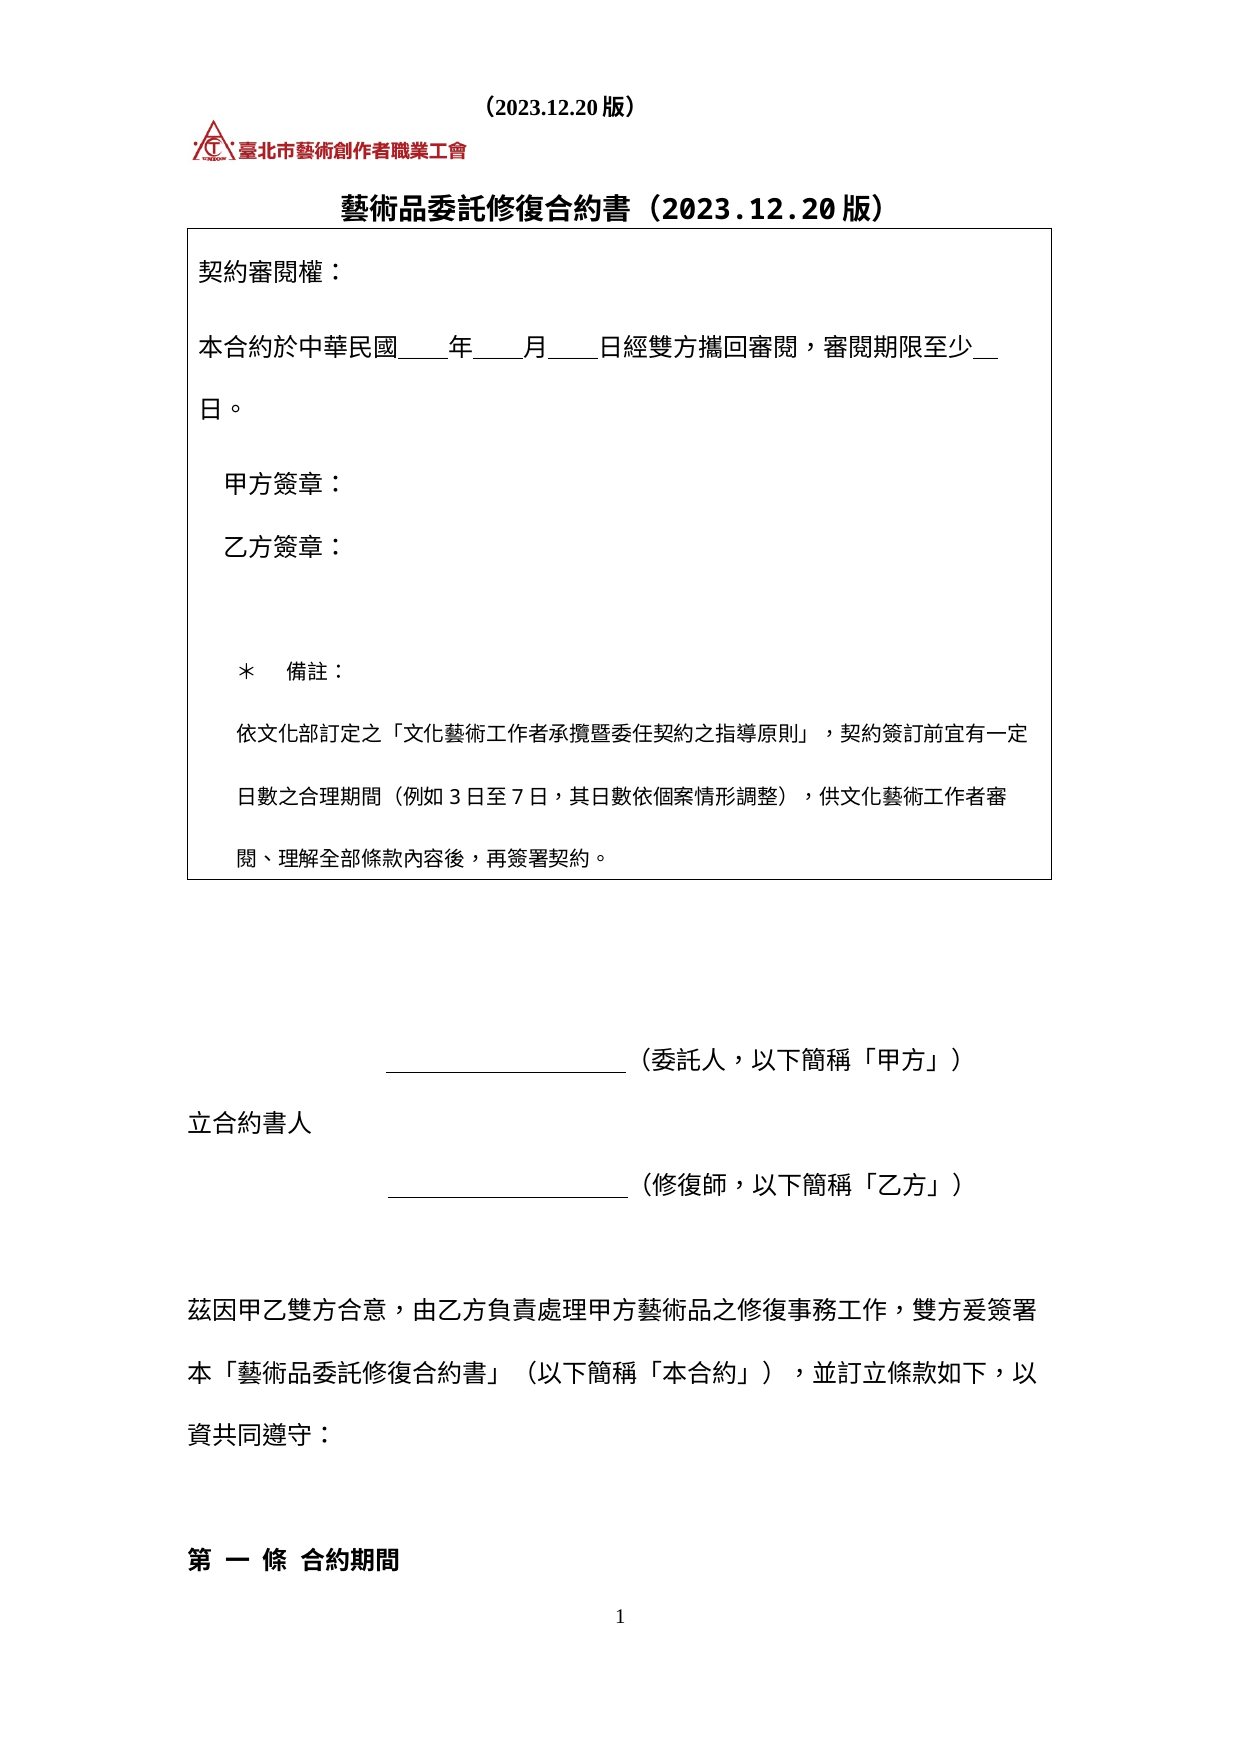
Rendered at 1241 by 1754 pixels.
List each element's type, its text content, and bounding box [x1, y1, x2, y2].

table_header 契約審閱權： 本合約於中華民國＿＿年＿＿月＿＿日經雙方攜回審閱，審閱期限至少＿日。 甲方簽章： 乙方簽章： 備註： 依文化部訂定之「文化藝術工作者承攬暨委任契約之指導原則」，契約簽訂前宜有一定日數之合理期間（例如3日至7日，其日數依個案情形調整），供文化藝術工作者審閱、理解全部條款內容後，再簽署契約。 [188, 229, 1051, 878]
text 第 一 條 合約期間 [187, 1517, 1053, 1579]
text 藝術品委託修復合約書（2023.12.20版） [187, 165, 1053, 227]
text （修復師，以下簡稱「乙方」） [187, 1142, 1053, 1204]
text 茲因甲乙雙方合意，由乙方負責處理甲方藝術品之修復事務工作，雙方爰簽署本「藝術品委託修復合約書」（以下簡稱「本合約」），並訂立條款如下，以資共同遵守： [187, 1267, 1053, 1454]
text 立合約書人 [187, 1079, 1053, 1142]
text （委託人，以下簡稱「甲方」） [386, 1017, 1053, 1079]
